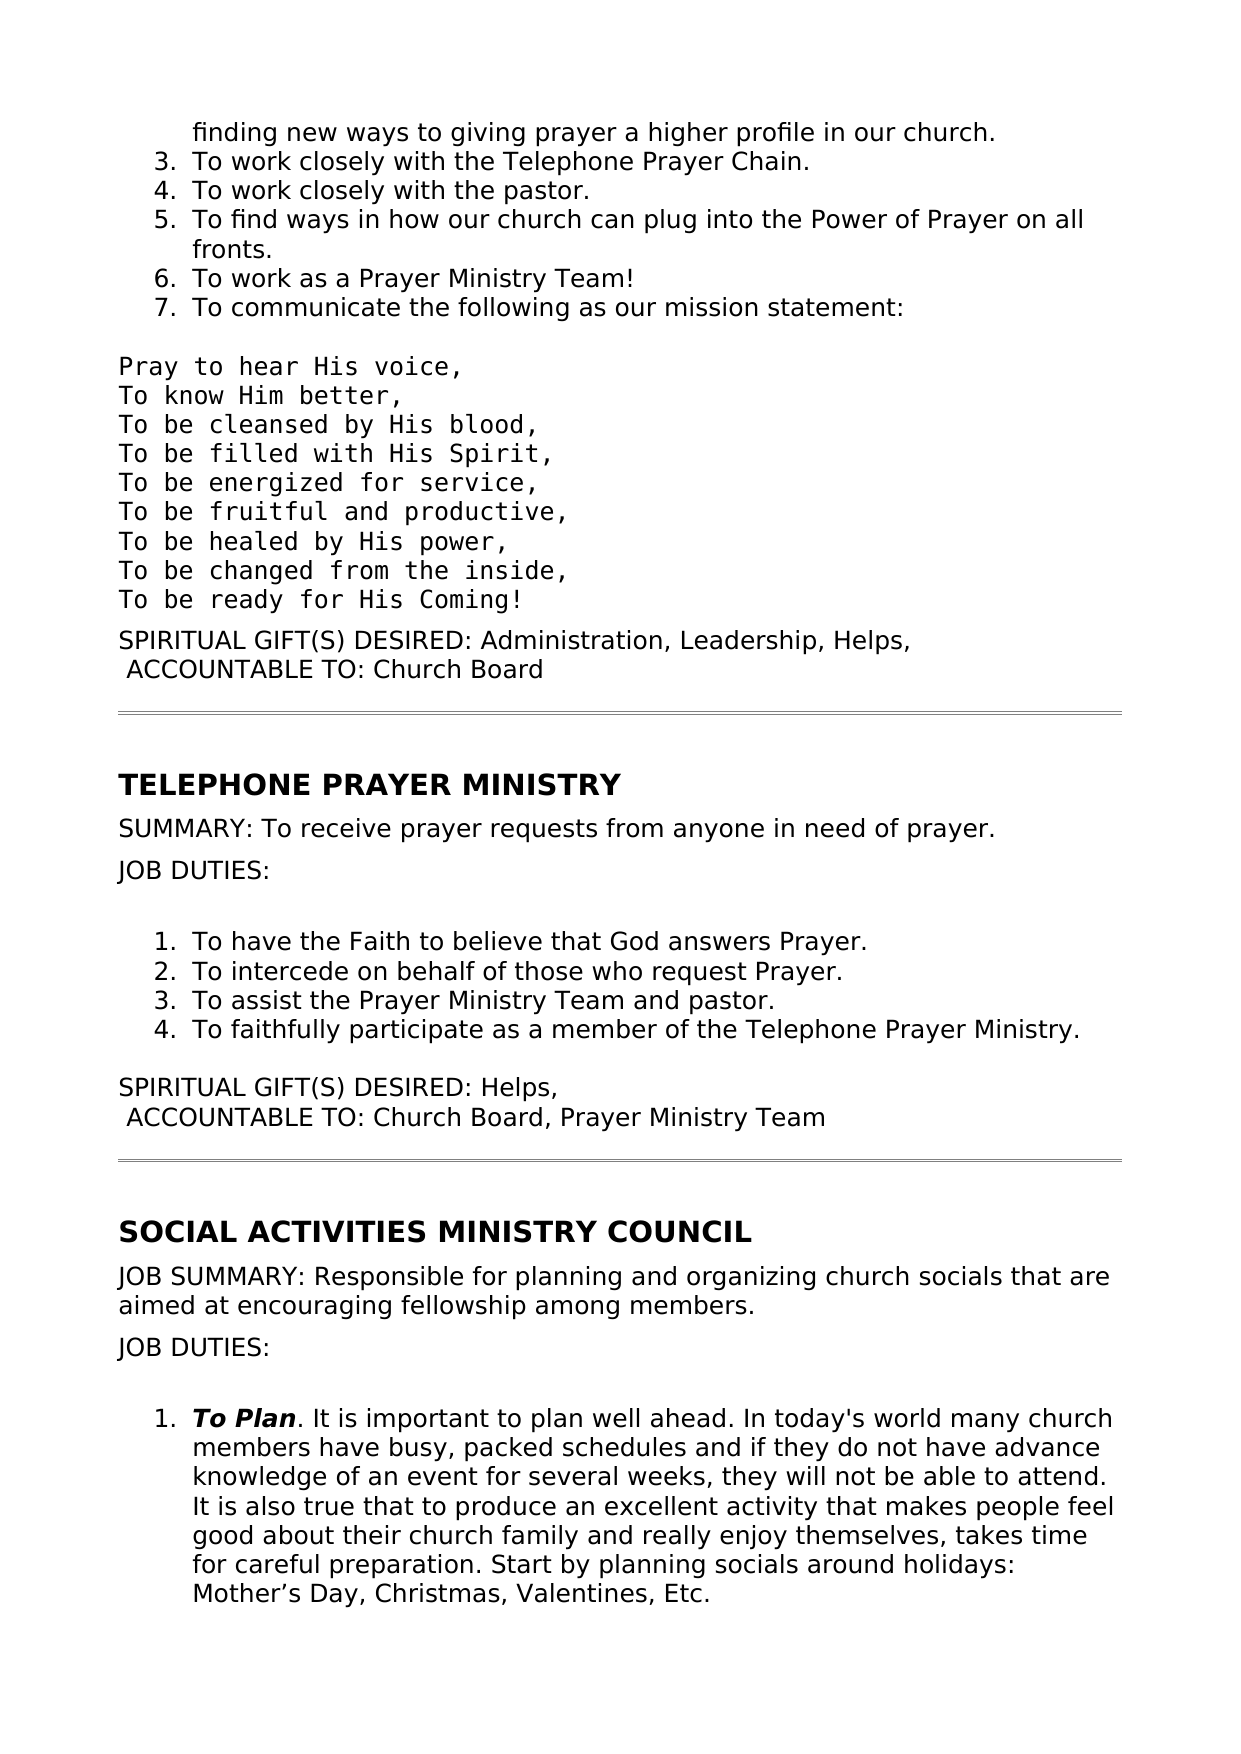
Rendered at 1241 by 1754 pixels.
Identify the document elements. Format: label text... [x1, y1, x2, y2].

list To have the Faith to believe that God answers Prayer. [177, 927, 1122, 957]
list To find ways in how our church can plug into the Power of Prayer on all fronts. [177, 206, 1122, 264]
list To work closely with the pastor. [177, 176, 1122, 206]
list To assist the Prayer Ministry Team and pastor. [177, 986, 1122, 1015]
list To faithfully participate as a member of the Telephone Prayer Ministry. [177, 1015, 1122, 1044]
text SPIRITUAL GIFT(S) DESIRED: Helps, ACCOUNTABLE TO: Church Board, Prayer Ministry Team [118, 1074, 1122, 1132]
list To communicate the following as our mission statement: [177, 293, 1122, 322]
list To work as a Prayer Ministry Team! [177, 264, 1122, 293]
text SPIRITUAL GIFT(S) DESIRED: Administration, Leadership, Helps, ACCOUNTABLE TO: Church Board [118, 626, 1122, 684]
text JOB DUTIES: [118, 1333, 1122, 1362]
text SUMMARY: To receive prayer requests from anyone in need of prayer. [118, 815, 1122, 844]
text JOB SUMMARY: Responsible for planning and organizing church socials that are aimed at encouraging fellowship among members. [118, 1262, 1122, 1321]
subtitle TELEPHONE PRAYER MINISTRY [118, 768, 1122, 802]
list finding new ways to giving prayer a higher profile in our church. [177, 118, 1122, 147]
text Pray to hear His voice, To know Him better, To be cleansed by His blood, To be filled with His Spirit, To be energized for service, To be fruitful and productive, To be healed by His power, To be changed from the inside, To be ready for His Coming! [118, 352, 1122, 614]
subtitle SOCIAL ACTIVITIES MINISTRY COUNCIL [118, 1216, 1122, 1250]
list To Plan. It is important to plan well ahead. In today's world many church members have busy, packed schedules and if they do not have advance knowledge of an event for several weeks, they will not be able to attend. It is also true that to produce an excellent activity that makes people feel good about their church family and really enjoy themselves, takes time for careful preparation. Start by planning socials around holidays: Mother’s Day, Christmas, Valentines, Etc. [177, 1404, 1122, 1608]
text JOB DUTIES: [118, 856, 1122, 886]
list To work closely with the Telephone Prayer Chain. [177, 147, 1122, 176]
list To intercede on behalf of those who request Prayer. [177, 957, 1122, 986]
